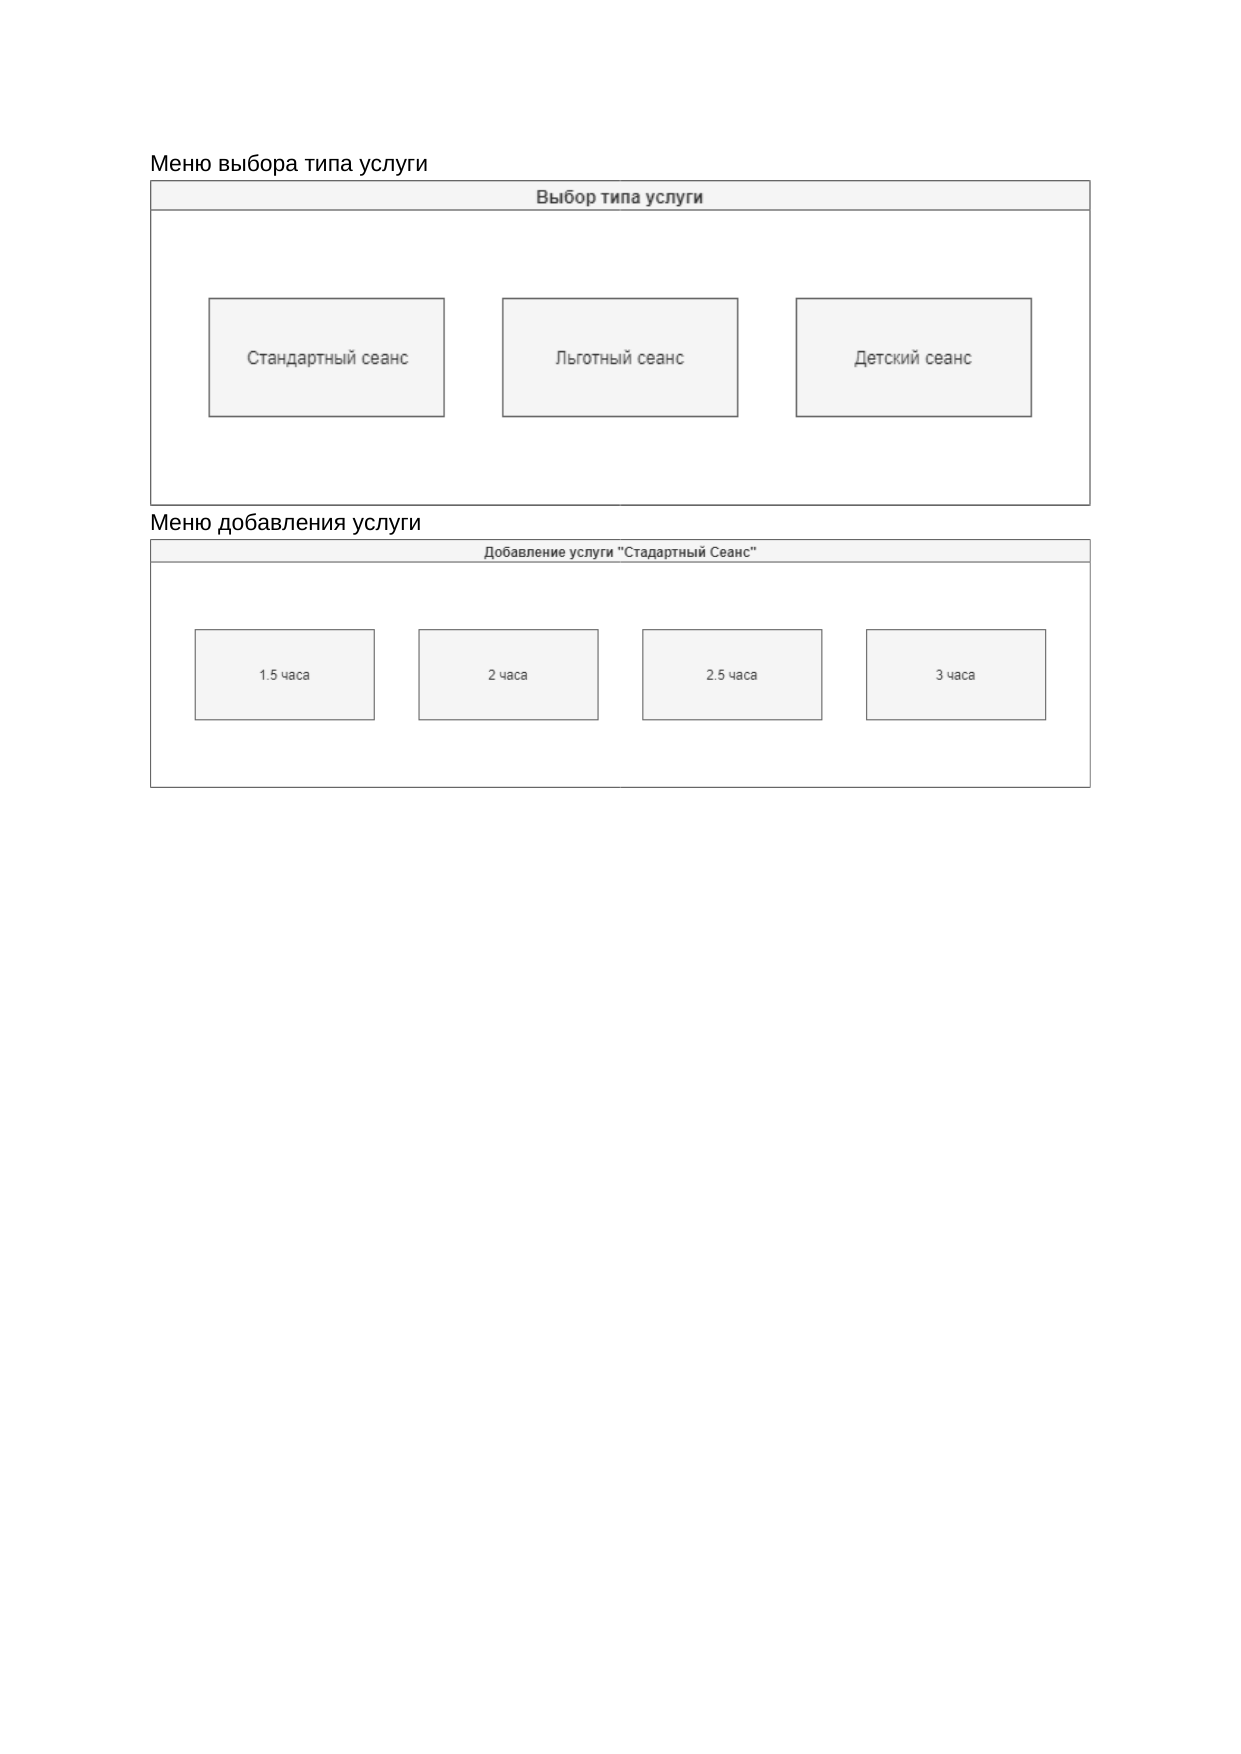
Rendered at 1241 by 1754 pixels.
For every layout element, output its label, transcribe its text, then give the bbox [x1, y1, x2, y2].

text Меню выбора типа услуги [150, 150, 1090, 176]
text Меню добавления услуги [150, 509, 1090, 535]
picture [150, 539, 1091, 788]
picture [150, 180, 1091, 506]
